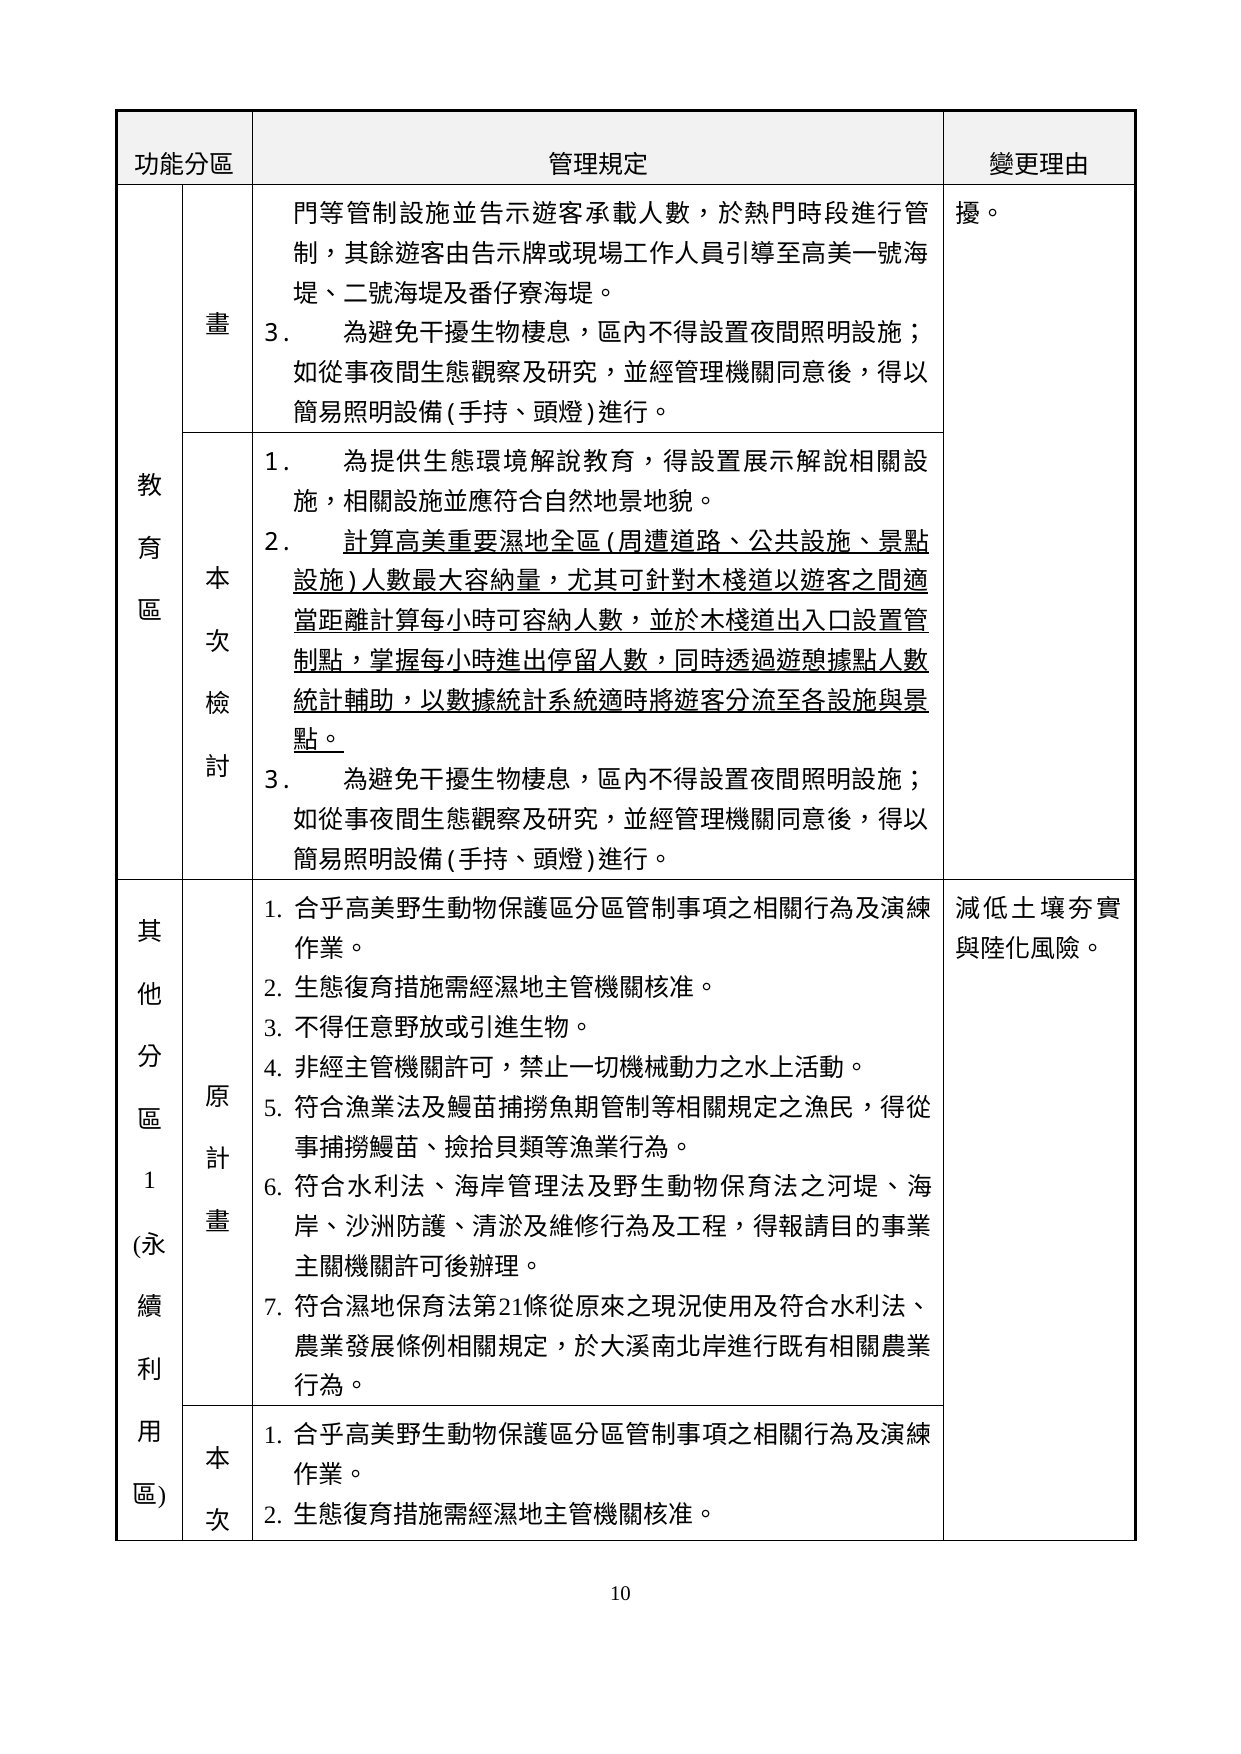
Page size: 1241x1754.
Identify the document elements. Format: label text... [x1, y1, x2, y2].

table_cell 為提供生態環境解說教育，得設置展示解說相關設施，相關設施並應符合自然地景地貌。 計算高美重要濕地全區(周遭道路、公共設施、景點設施)人數最大容納量，尤其可針對木棧道以遊客之間適當距離計算每小時可容納人數，並於木棧道出入口設置管制點，掌握每小時進出停留人數，同時透過遊憩據點人數統計輔助，以數據統計系統適時將遊客分流至各設施與景點。 為避免干擾生物棲息，區內不得設置夜間照明設施；如從事夜間生態觀察及研究，並經管理機關同意後，得以簡易照明設備(手持、頭燈)進行。 [253, 433, 943, 878]
table_header 功能分區 [118, 112, 252, 184]
table_cell 畫 [183, 185, 252, 432]
table_cell 本次 [183, 1406, 252, 1540]
table_header 管理規定 [253, 112, 943, 184]
table_cell 合乎高美野生動物保護區分區管制事項之相關行為及演練作業。 生態復育措施需經濕地主管機關核准。 不得任意野放或引進生物。 非經主管機關許可，禁止一切機械動力之水上活動。 符合漁業法及鰻苗捕撈魚期管制等相關規定之漁民，得從事捕撈鰻苗、撿拾貝類等漁業行為。 符合水利法、海岸管理法及野生動物保育法之河堤、海岸、沙洲防護、清淤及維修行為及工程，得報請目的事業主關機關許可後辦理。 符合濕地保育法第21條從原來之現況使用及符合水利法、農業發展條例相關規定，於大溪南北岸進行既有相關農業行為。 於木棧道終點區域規範遊客行為，規劃適當範圍供遊客於灘地上活動，以降低大範圍土壤可能硬化與陸化之機率。 [253, 1406, 943, 1540]
table_cell 減低土壤夯實與陸化風險。 [944, 880, 1134, 1540]
table_cell 本次檢討 [183, 433, 252, 878]
table_cell 擾。 [944, 185, 1134, 878]
table_cell 其他分區 1 (永續利用區) [118, 880, 182, 1540]
table_cell 合乎高美野生動物保護區分區管制事項之相關行為及演練作業。 生態復育措施需經濕地主管機關核准。 不得任意野放或引進生物。 非經主管機關許可，禁止一切機械動力之水上活動。 符合漁業法及鰻苗捕撈魚期管制等相關規定之漁民，得從事捕撈鰻苗、撿拾貝類等漁業行為。 符合水利法、海岸管理法及野生動物保育法之河堤、海岸、沙洲防護、清淤及維修行為及工程，得報請目的事業主關機關許可後辦理。 符合濕地保育法第21條從原來之現況使用及符合水利法、農業發展條例相關規定，於大溪南北岸進行既有相關農業行為。 [253, 880, 943, 1405]
table_header 變更理由 [944, 112, 1134, 184]
table_cell 教育區 [118, 185, 182, 878]
table_cell 門等管制設施並告示遊客承載人數，於熱門時段進行管制，其餘遊客由告示牌或現場工作人員引導至高美一號海堤、二號海堤及番仔寮海堤。 為避免干擾生物棲息，區內不得設置夜間照明設施；如從事夜間生態觀察及研究，並經管理機關同意後，得以簡易照明設備(手持、頭燈)進行。 [253, 185, 943, 432]
table_cell 原計畫 [183, 880, 252, 1405]
